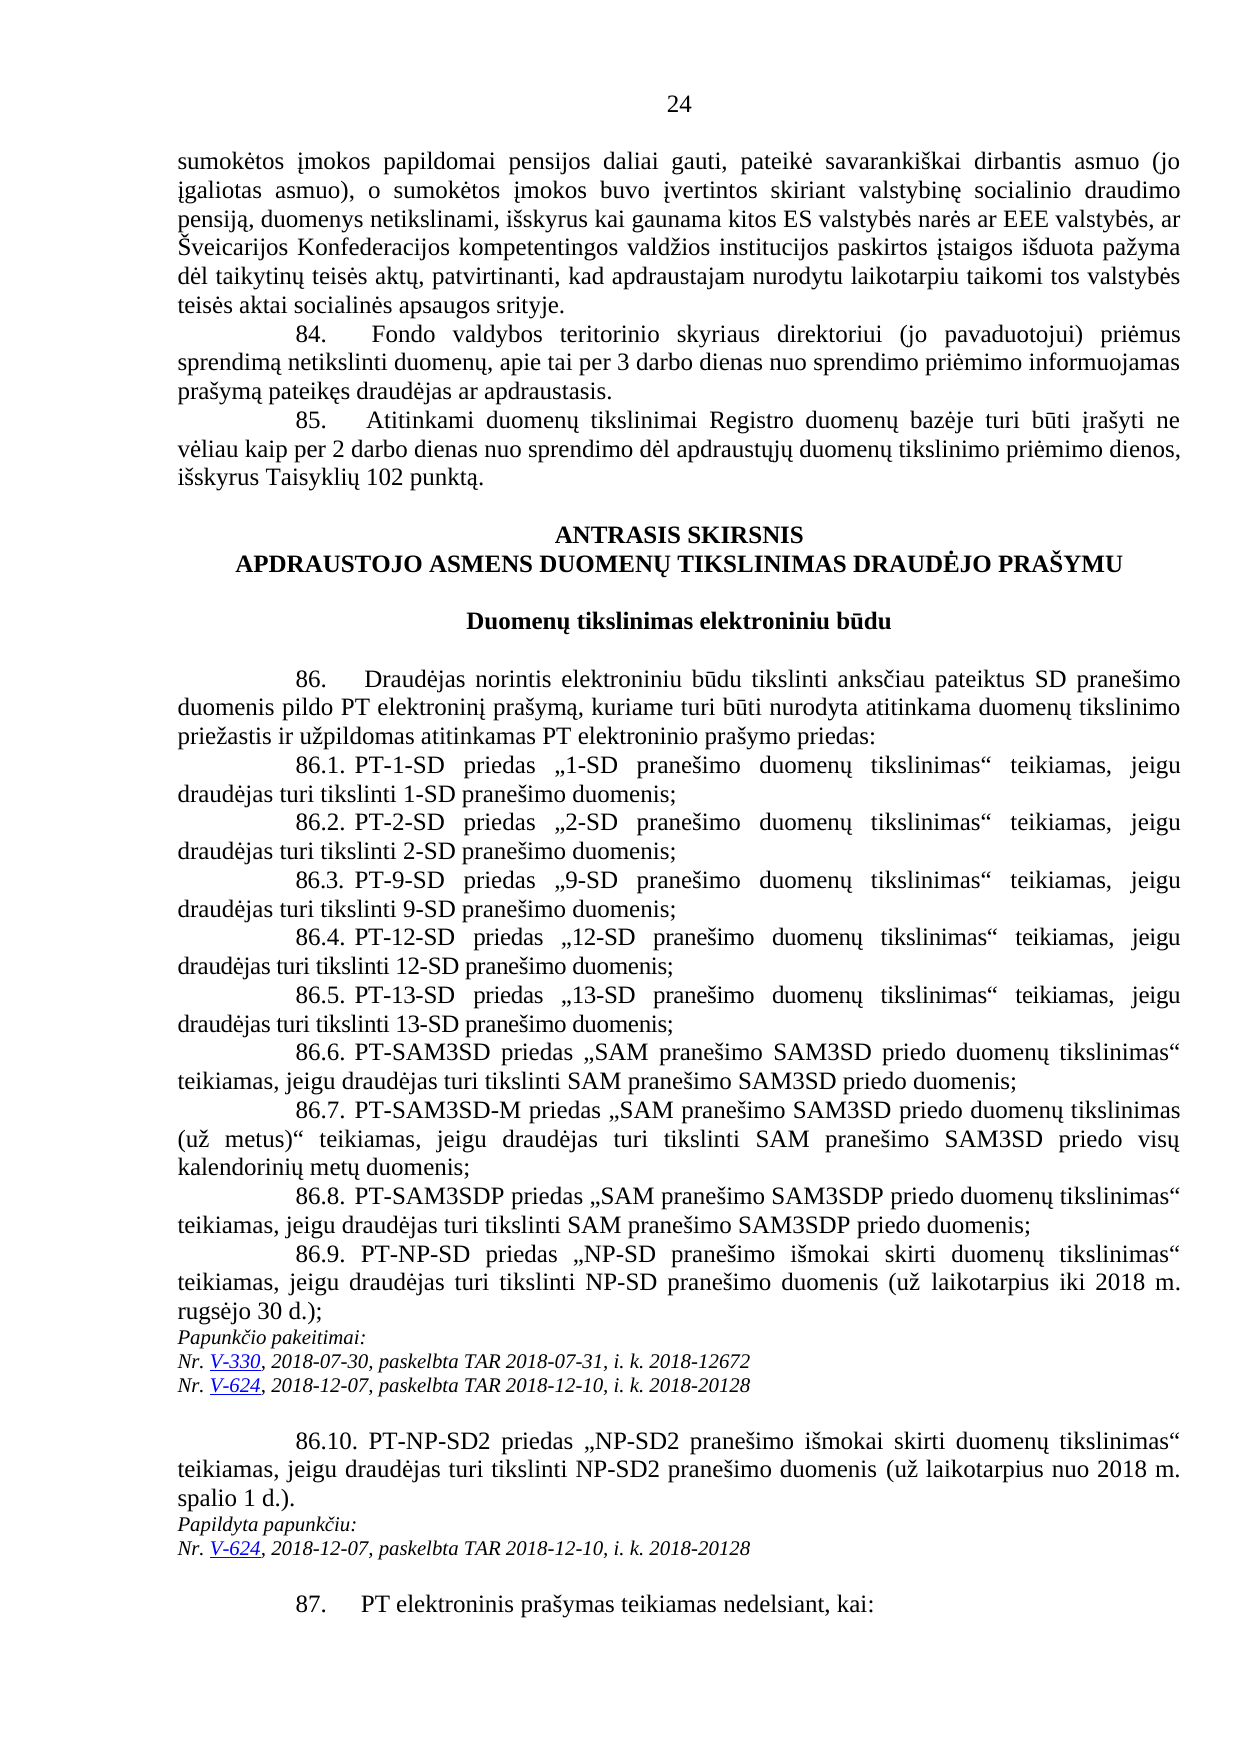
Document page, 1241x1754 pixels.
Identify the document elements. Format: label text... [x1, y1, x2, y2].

text 86.2. PT-2-SD priedas „2-SD pranešimo duomenų tikslinimas“ teikiamas, jeigu draudėjas turi tikslinti 2-SD pranešimo duomenis; [177, 807, 1181, 865]
text Duomenų tikslinimas elektroniniu būdu [177, 606, 1181, 635]
text 86.1. PT-1-SD priedas „1-SD pranešimo duomenų tikslinimas“ teikiamas, jeigu draudėjas turi tikslinti 1-SD pranešimo duomenis; [177, 750, 1181, 807]
text 86.7. PT-SAM3SD-M priedas „SAM pranešimo SAM3SD priedo duomenų tikslinimas (už metus)“ teikiamas, jeigu draudėjas turi tikslinti SAM pranešimo SAM3SD priedo visų kalendorinių metų duomenis; [177, 1095, 1181, 1181]
text 85. Atitinkami duomenų tikslinimai Registro duomenų bazėje turi būti įrašyti ne vėliau kaip per 2 darbo dienas nuo sprendimo dėl apdraustųjų duomenų tikslinimo priėmimo dienos, išskyrus Taisyklių 102 punktą. [177, 405, 1181, 491]
text 86.10. PT-NP-SD2 priedas „NP-SD2 pranešimo išmokai skirti duomenų tikslinimas“ teikiamas, jeigu draudėjas turi tikslinti NP-SD2 pranešimo duomenis (už laikotarpius nuo 2018 m. spalio 1 d.). [177, 1426, 1181, 1512]
text 86. Draudėjas norintis elektroniniu būdu tikslinti anksčiau pateiktus SD pranešimo duomenis pildo PT elektroninį prašymą, kuriame turi būti nurodyta atitinkama duomenų tikslinimo priežastis ir užpildomas atitinkamas PT elektroninio prašymo priedas: [177, 664, 1181, 750]
text 86.8. PT-SAM3SDP priedas „SAM pranešimo SAM3SDP priedo duomenų tikslinimas“ teikiamas, jeigu draudėjas turi tikslinti SAM pranešimo SAM3SDP priedo duomenis; [177, 1181, 1181, 1239]
text sumokėtos įmokos papildomai pensijos daliai gauti, pateikė savarankiškai dirbantis asmuo (jo įgaliotas asmuo), o sumokėtos įmokos buvo įvertintos skiriant valstybinę socialinio draudimo pensiją, duomenys netikslinami, išskyrus kai gaunama kitos ES valstybės narės ar EEE valstybės, ar Šveicarijos Konfederacijos kompetentingos valdžios institucijos paskirtos įstaigos išduota pažyma dėl taikytinų teisės aktų, patvirtinanti, kad apdraustajam nurodytu laikotarpiu taikomi tos valstybės teisės aktai socialinės apsaugos srityje. [177, 146, 1181, 319]
text Nr. V-624, 2018-12-07, paskelbta TAR 2018-12-10, i. k. 2018-20128 [177, 1373, 1181, 1397]
text 84. Fondo valdybos teritorinio skyriaus direktoriui (jo pavaduotojui) priėmus sprendimą netikslinti duomenų, apie tai per 3 darbo dienas nuo sprendimo priėmimo informuojamas prašymą pateikęs draudėjas ar apdraustasis. [177, 319, 1181, 405]
text 86.5. PT-13-SD priedas „13-SD pranešimo duomenų tikslinimas“ teikiamas, jeigu draudėjas turi tikslinti 13-SD pranešimo duomenis; [177, 980, 1181, 1037]
text Papildyta papunkčiu: [177, 1512, 1181, 1536]
text Nr. V-624, 2018-12-07, paskelbta TAR 2018-12-10, i. k. 2018-20128 [177, 1536, 1181, 1560]
text 86.6. PT-SAM3SD priedas „SAM pranešimo SAM3SD priedo duomenų tikslinimas“ teikiamas, jeigu draudėjas turi tikslinti SAM pranešimo SAM3SD priedo duomenis; [177, 1037, 1181, 1095]
text Papunkčio pakeitimai: [177, 1325, 1181, 1349]
text 86.3. PT-9-SD priedas „9-SD pranešimo duomenų tikslinimas“ teikiamas, jeigu draudėjas turi tikslinti 9-SD pranešimo duomenis; [177, 865, 1181, 922]
text ANTRASIS SKIRSNIS [177, 520, 1181, 549]
text Nr. V-330, 2018-07-30, paskelbta TAR 2018-07-31, i. k. 2018-12672 [177, 1349, 1181, 1373]
text 86.9. PT-NP-SD priedas „NP-SD pranešimo išmokai skirti duomenų tikslinimas“ teikiamas, jeigu draudėjas turi tikslinti NP-SD pranešimo duomenis (už laikotarpius iki 2018 m. rugsėjo 30 d.); [177, 1239, 1181, 1325]
text 86.4. PT-12-SD priedas „12-SD pranešimo duomenų tikslinimas“ teikiamas, jeigu draudėjas turi tikslinti 12-SD pranešimo duomenis; [177, 922, 1181, 980]
text Apdraustojo asmens duomenų TIKSLINIMAS DRAUDĖJO PRAŠYMU [177, 549, 1181, 577]
text 87. PT elektroninis prašymas teikiamas nedelsiant, kai: [177, 1589, 1181, 1618]
